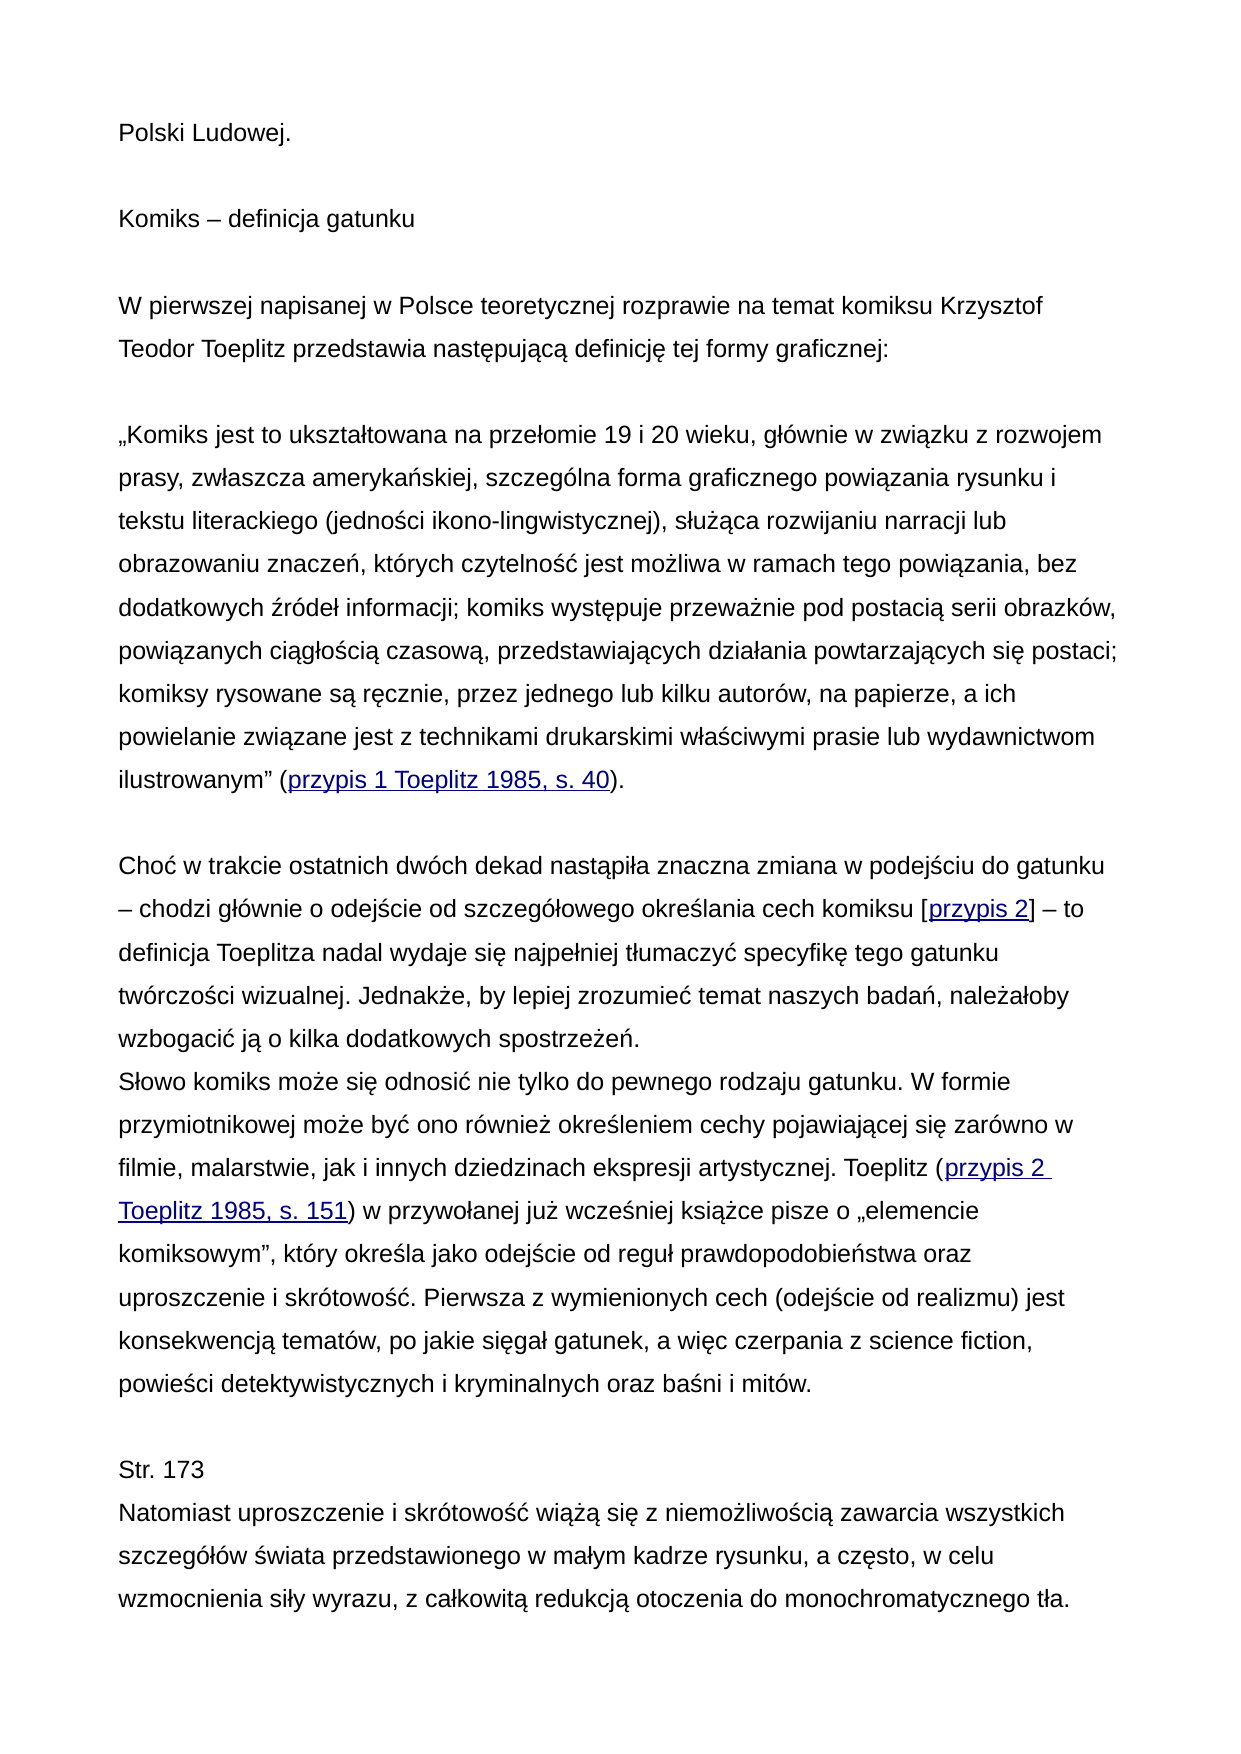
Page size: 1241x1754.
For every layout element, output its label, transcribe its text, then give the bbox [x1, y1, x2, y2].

text W pierwszej napisanej w Polsce teoretycznej rozprawie na temat komiksu Krzysztof Teodor Toeplitz przedstawia następującą definicję tej formy graficznej: [118, 291, 1122, 362]
text „Komiks jest to ukształtowana na przełomie 19 i 20 wieku, głównie w związku z rozwojem prasy, zwłaszcza amerykańskiej, szczególna forma graficznego powiązania rysunku i tekstu literackiego (jedności ikono-lingwistycznej), służąca rozwijaniu narracji lub obrazowaniu znaczeń, których czytelność jest możliwa w ramach tego powiązania, bez dodatkowych źródeł informacji; komiks występuje przeważnie pod postacią serii obrazków, powiązanych ciągłością czasową, przedstawiających działania powtarzających się postaci; komiksy rysowane są ręcznie, przez jednego lub kilku autorów, na papierze, a ich powielanie związane jest z technikami drukarskimi właściwymi prasie lub wydawnictwom ilustrowanym” (przypis 1 Toeplitz 1985, s. 40). [118, 420, 1122, 794]
text Str. 173 [118, 1455, 1122, 1484]
text Natomiast uproszczenie i skrótowość wiążą się z niemożliwością zawarcia wszystkich szczegółów świata przedstawionego w małym kadrze rysunku, a często, w celu wzmocnienia siły wyrazu, z całkowitą redukcją otoczenia do monochromatycznego tła. [118, 1498, 1122, 1613]
text Słowo komiks może się odnosić nie tylko do pewnego rodzaju gatunku. W formie przymiotnikowej może być ono również określeniem cechy pojawiającej się zarówno w filmie, malarstwie, jak i innych dziedzinach ekspresji artystycznej. Toeplitz (przypis 2 Toeplitz 1985, s. 151) w przywołanej już wcześniej książce pisze o „elemencie komiksowym”, który określa jako odejście od reguł prawdopodobieństwa oraz uproszczenie i skrótowość. Pierwsza z wymienionych cech (odejście od realizmu) jest konsekwencją tematów, po jakie sięgał gatunek, a więc czerpania z science fiction, powieści detektywistycznych i kryminalnych oraz baśni i mitów. [118, 1067, 1122, 1397]
text Choć w trakcie ostatnich dwóch dekad nastąpiła znaczna zmiana w podejściu do gatunku – chodzi głównie o odejście od szczegółowego określania cech komiksu [przypis 2] – to definicja Toeplitza nadal wydaje się najpełniej tłumaczyć specyfikę tego gatunku twórczości wizualnej. Jednakże, by lepiej zrozumieć temat naszych badań, należałoby wzbogacić ją o kilka dodatkowych spostrzeżeń. [118, 851, 1122, 1052]
subtitle Komiks – definicja gatunku [118, 204, 1122, 233]
text Polski Ludowej. [118, 118, 1122, 147]
